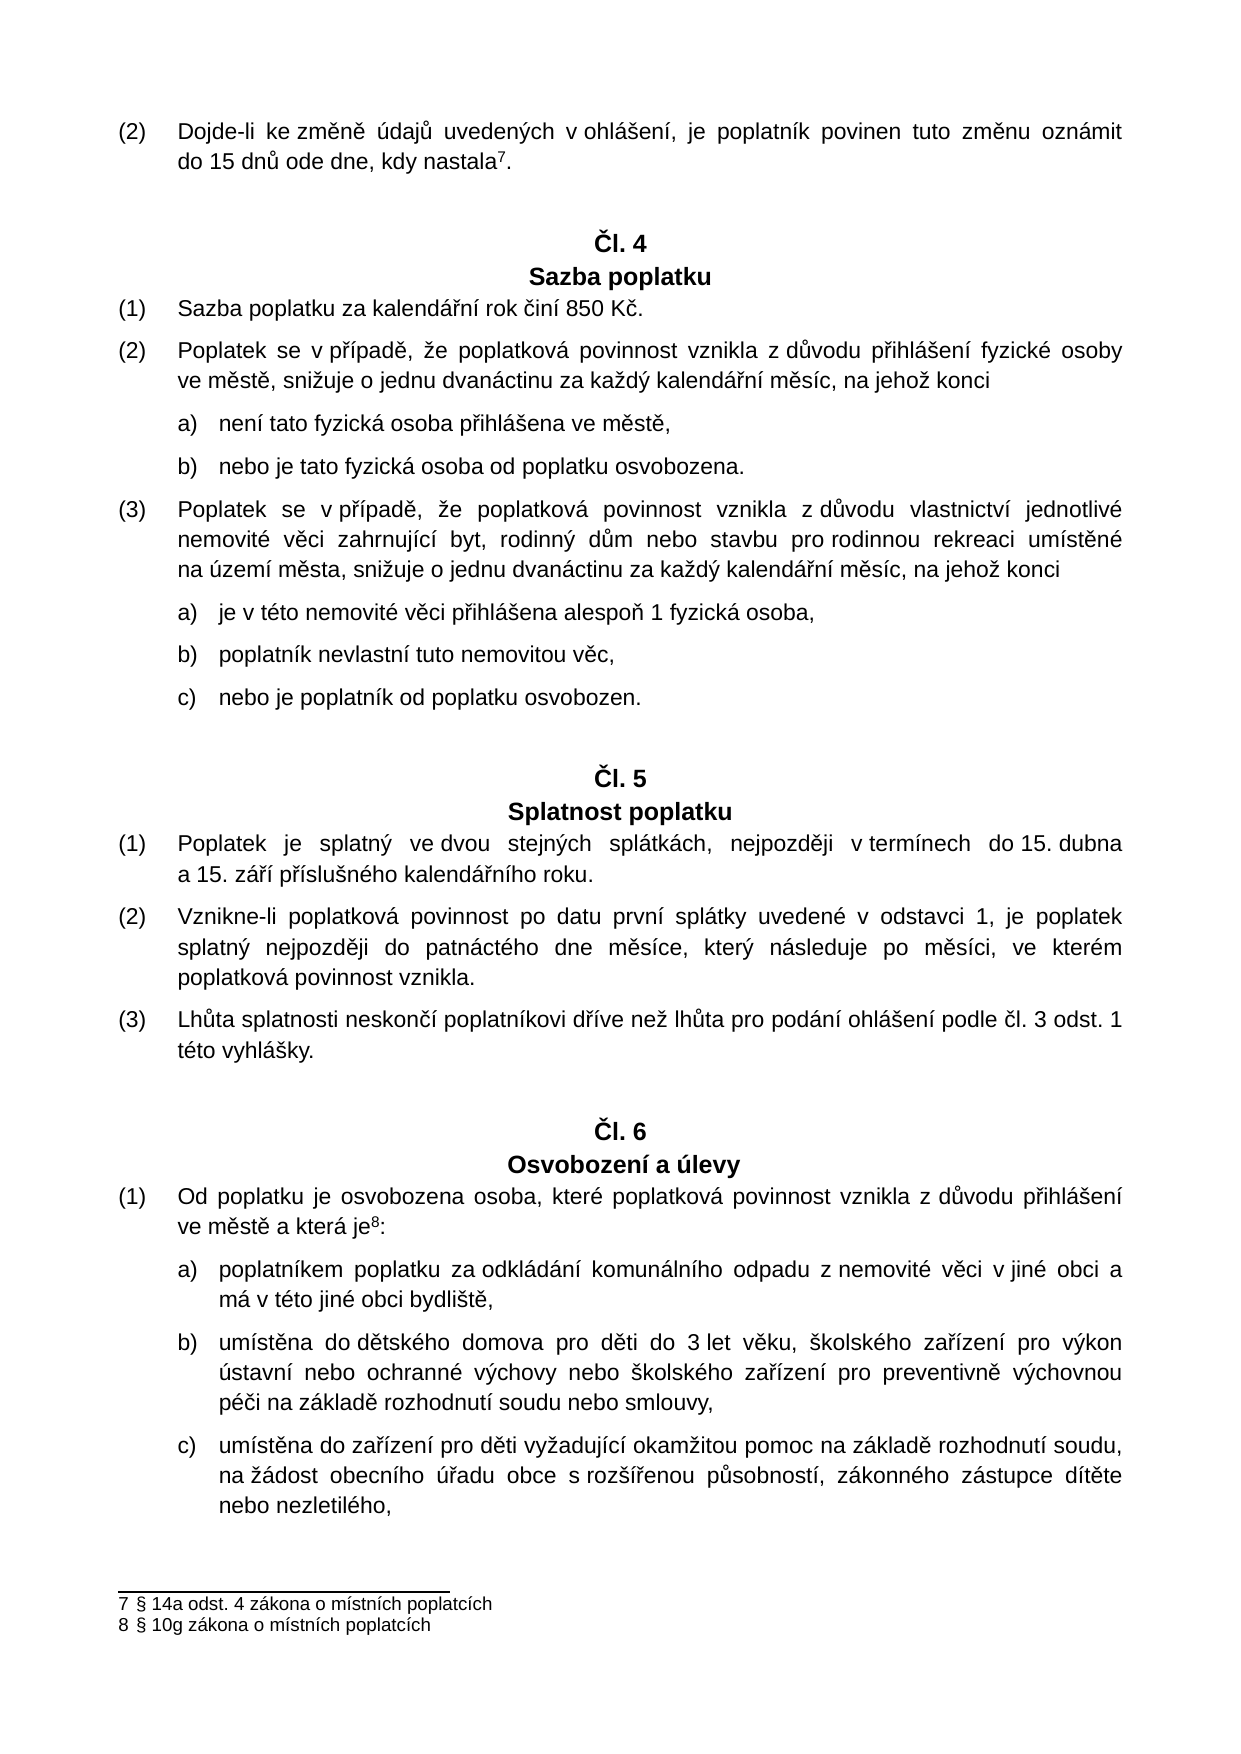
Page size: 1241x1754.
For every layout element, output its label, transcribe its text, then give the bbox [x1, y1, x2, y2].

list nebo je poplatník od poplatku osvobozen. [177, 684, 1122, 711]
list § 14a odst. 4 zákona o místních poplatcích [118, 1592, 1122, 1614]
list poplatníkem poplatku za odkládání komunálního odpadu z nemovité věci v jiné obci a má v této jiné obci bydliště, [177, 1256, 1122, 1312]
list není tato fyzická osoba přihlášena ve městě, [177, 410, 1122, 437]
list poplatník nevlastní tuto nemovitou věc, [177, 641, 1122, 668]
list § 10g zákona o místních poplatcích [118, 1614, 1122, 1635]
list Lhůta splatnosti neskončí poplatníkovi dříve než lhůta pro podání ohlášení podle čl. 3 odst. 1 této vyhlášky. [118, 1006, 1122, 1063]
list Sazba poplatku za kalendářní rok činí 850 Kč. [118, 294, 1122, 321]
list nebo je tato fyzická osoba od poplatku osvobozena. [177, 453, 1122, 479]
list Poplatek je splatný ve dvou stejných splátkách, nejpozději v termínech do 15. dubna a 15. září příslušného kalendářního roku. [118, 830, 1122, 887]
list Dojde-li ke změně údajů uvedených v ohlášení, je poplatník povinen tuto změnu oznámit do 15 dnů ode dne, kdy nastala. [118, 118, 1122, 175]
list Poplatek se v případě, že poplatková povinnost vznikla z důvodu vlastnictví jednotlivé nemovité věci zahrnující byt, rodinný dům nebo stavbu pro rodinnou rekreaci umístěné na území města, snižuje o jednu dvanáctinu za každý kalendářní měsíc, na jehož konci [118, 496, 1122, 582]
list Poplatek se v případě, že poplatková povinnost vznikla z důvodu přihlášení fyzické osoby ve městě, snižuje o jednu dvanáctinu za každý kalendářní měsíc, na jehož konci [118, 337, 1122, 394]
list je v této nemovité věci přihlášena alespoň 1 fyzická osoba, [177, 599, 1122, 625]
list umístěna do dětského domova pro děti do 3 let věku, školského zařízení pro výkon ústavní nebo ochranné výchovy nebo školského zařízení pro preventivně výchovnou péči na základě rozhodnutí soudu nebo smlouvy, [177, 1329, 1122, 1416]
subtitle Čl. 5 Splatnost poplatku [118, 764, 1122, 826]
list umístěna do zařízení pro děti vyžadující okamžitou pomoc na základě rozhodnutí soudu, na žádost obecního úřadu obce s rozšířenou působností, zákonného zástupce dítěte nebo nezletilého, [177, 1432, 1122, 1519]
list Od poplatku je osvobozena osoba, které poplatková povinnost vznikla z důvodu přihlášení ve městě a která je: [118, 1183, 1122, 1239]
subtitle Čl. 6 Osvobození a úlevy [118, 1117, 1122, 1179]
subtitle Čl. 4 Sazba poplatku [118, 228, 1122, 290]
list Vznikne-li poplatková povinnost po datu první splátky uvedené v odstavci 1, je poplatek splatný nejpozději do patnáctého dne měsíce, který následuje po měsíci, ve kterém poplatková povinnost vznikla. [118, 903, 1122, 990]
